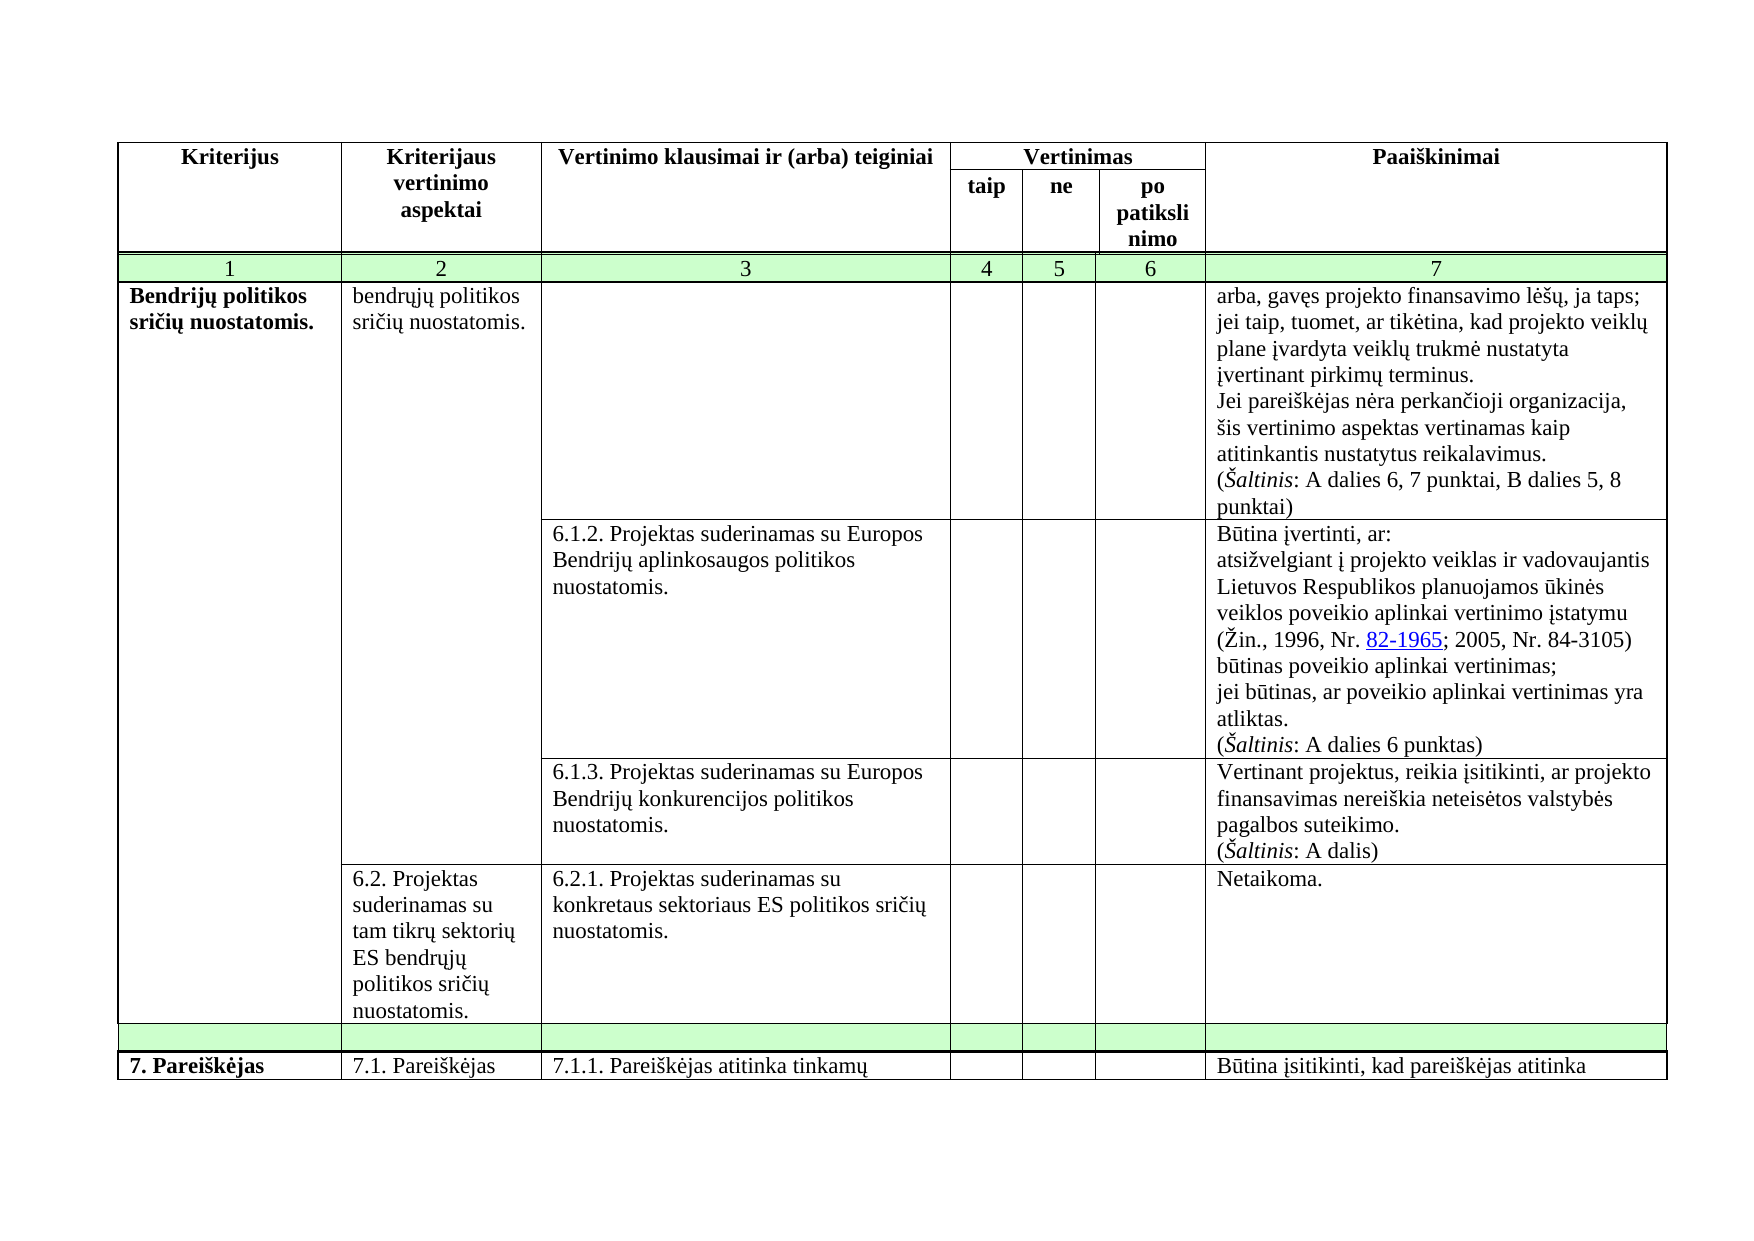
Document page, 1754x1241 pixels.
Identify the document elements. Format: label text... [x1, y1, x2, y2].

table_cell Bendrijų politikos sričių nuostatomis. [119, 283, 341, 1023]
table_cell [951, 865, 1022, 1023]
table_cell [1023, 1024, 1095, 1050]
table_cell 6.1.2. Projektas suderinamas su Europos Bendrijų aplinkosaugos politikos nuostatomis. [542, 520, 950, 757]
table_cell [1096, 520, 1205, 757]
table_cell arba, gavęs projekto finansavimo lėšų, ja taps; jei taip, tuomet, ar tikėtina, kad projekto veiklų plane įvardyta veiklų trukmė nustatyta įvertinant pirkimų terminus. Jei pareiškėjas nėra perkančioji organizacija, šis vertinimo aspektas vertinamas kaip atitinkantis nustatytus reikalavimus. (Šaltinis: A dalies 6, 7 punktai, B dalies 5, 8 punktai) [1206, 283, 1666, 519]
table_header Kriterijus [119, 143, 341, 251]
table_cell Būtina įsitikinti, kad pareiškėjas atitinka [1206, 1053, 1666, 1079]
table_cell 6.1.3. Projektas suderinamas su Europos Bendrijų konkurencijos politikos nuostatomis. [542, 759, 950, 864]
table_cell bendrųjų politikos sričių nuostatomis. [342, 283, 541, 864]
table_cell [951, 1053, 1022, 1079]
table_cell [1023, 1053, 1095, 1079]
table_cell 6.2. Projektas suderinamas su tam tikrų sektorių ES bendrųjų politikos sričių nuostatomis. [342, 865, 541, 1023]
table_cell [1023, 283, 1095, 519]
table_cell Vertinant projektus, reikia įsitikinti, ar projekto finansavimas nereiškia neteisėtos valstybės pagalbos suteikimo. (Šaltinis: A dalis) [1206, 759, 1666, 864]
table_cell Būtina įvertinti, ar: atsižvelgiant į projekto veiklas ir vadovaujantis Lietuvos Respublikos planuojamos ūkinės veiklos poveikio aplinkai vertinimo įstatymu (Žin., 1996, Nr. 82-1965; 2005, Nr. 84-3105) būtinas poveikio aplinkai vertinimas; jei būtinas, ar poveikio aplinkai vertinimas yra atliktas. (Šaltinis: A dalies 6 punktas) [1206, 520, 1666, 757]
table_cell Netaikoma. [1206, 865, 1666, 1023]
table_cell 7. Pareiškėjas [119, 1053, 341, 1079]
table_cell 7 [1206, 255, 1666, 281]
table_cell ne [1023, 170, 1099, 251]
table_header Vertinimas [951, 143, 1205, 169]
table_cell [951, 520, 1022, 757]
table_cell 7.1. Pareiškėjas [342, 1053, 541, 1079]
table_cell [1096, 1053, 1205, 1079]
table_cell [1096, 1024, 1205, 1050]
table_cell 6 [1096, 255, 1205, 281]
table_cell [119, 1024, 341, 1050]
table_cell [1096, 283, 1205, 519]
table_cell [542, 1024, 950, 1050]
table_cell 2 [342, 255, 541, 281]
table_cell 5 [1023, 255, 1095, 281]
table_cell 7.1.1. Pareiškėjas atitinka tinkamų [542, 1053, 950, 1079]
table_header Kriterijaus vertinimo aspektai [342, 143, 541, 251]
table_cell 3 [542, 255, 950, 281]
table_cell 4 [951, 255, 1022, 281]
table_header Paaiškinimai [1206, 143, 1666, 251]
table_cell [342, 1024, 541, 1050]
table_cell [1023, 865, 1095, 1023]
table_cell [1023, 759, 1095, 864]
table_cell [951, 759, 1022, 864]
table_cell [1206, 1024, 1666, 1050]
table_cell [951, 1024, 1022, 1050]
table_cell [951, 283, 1022, 519]
table_cell [1023, 520, 1095, 757]
table_cell po patikslinimo [1100, 170, 1205, 251]
table_cell [1096, 759, 1205, 864]
table_header Vertinimo klausimai ir (arba) teiginiai [542, 143, 950, 251]
table_cell 1 [119, 255, 341, 281]
table_cell [542, 283, 950, 519]
table_cell 6.2.1. Projektas suderinamas su konkretaus sektoriaus ES politikos sričių nuostatomis. [542, 865, 950, 1023]
table_cell [1096, 865, 1205, 1023]
table_cell taip [951, 170, 1022, 251]
